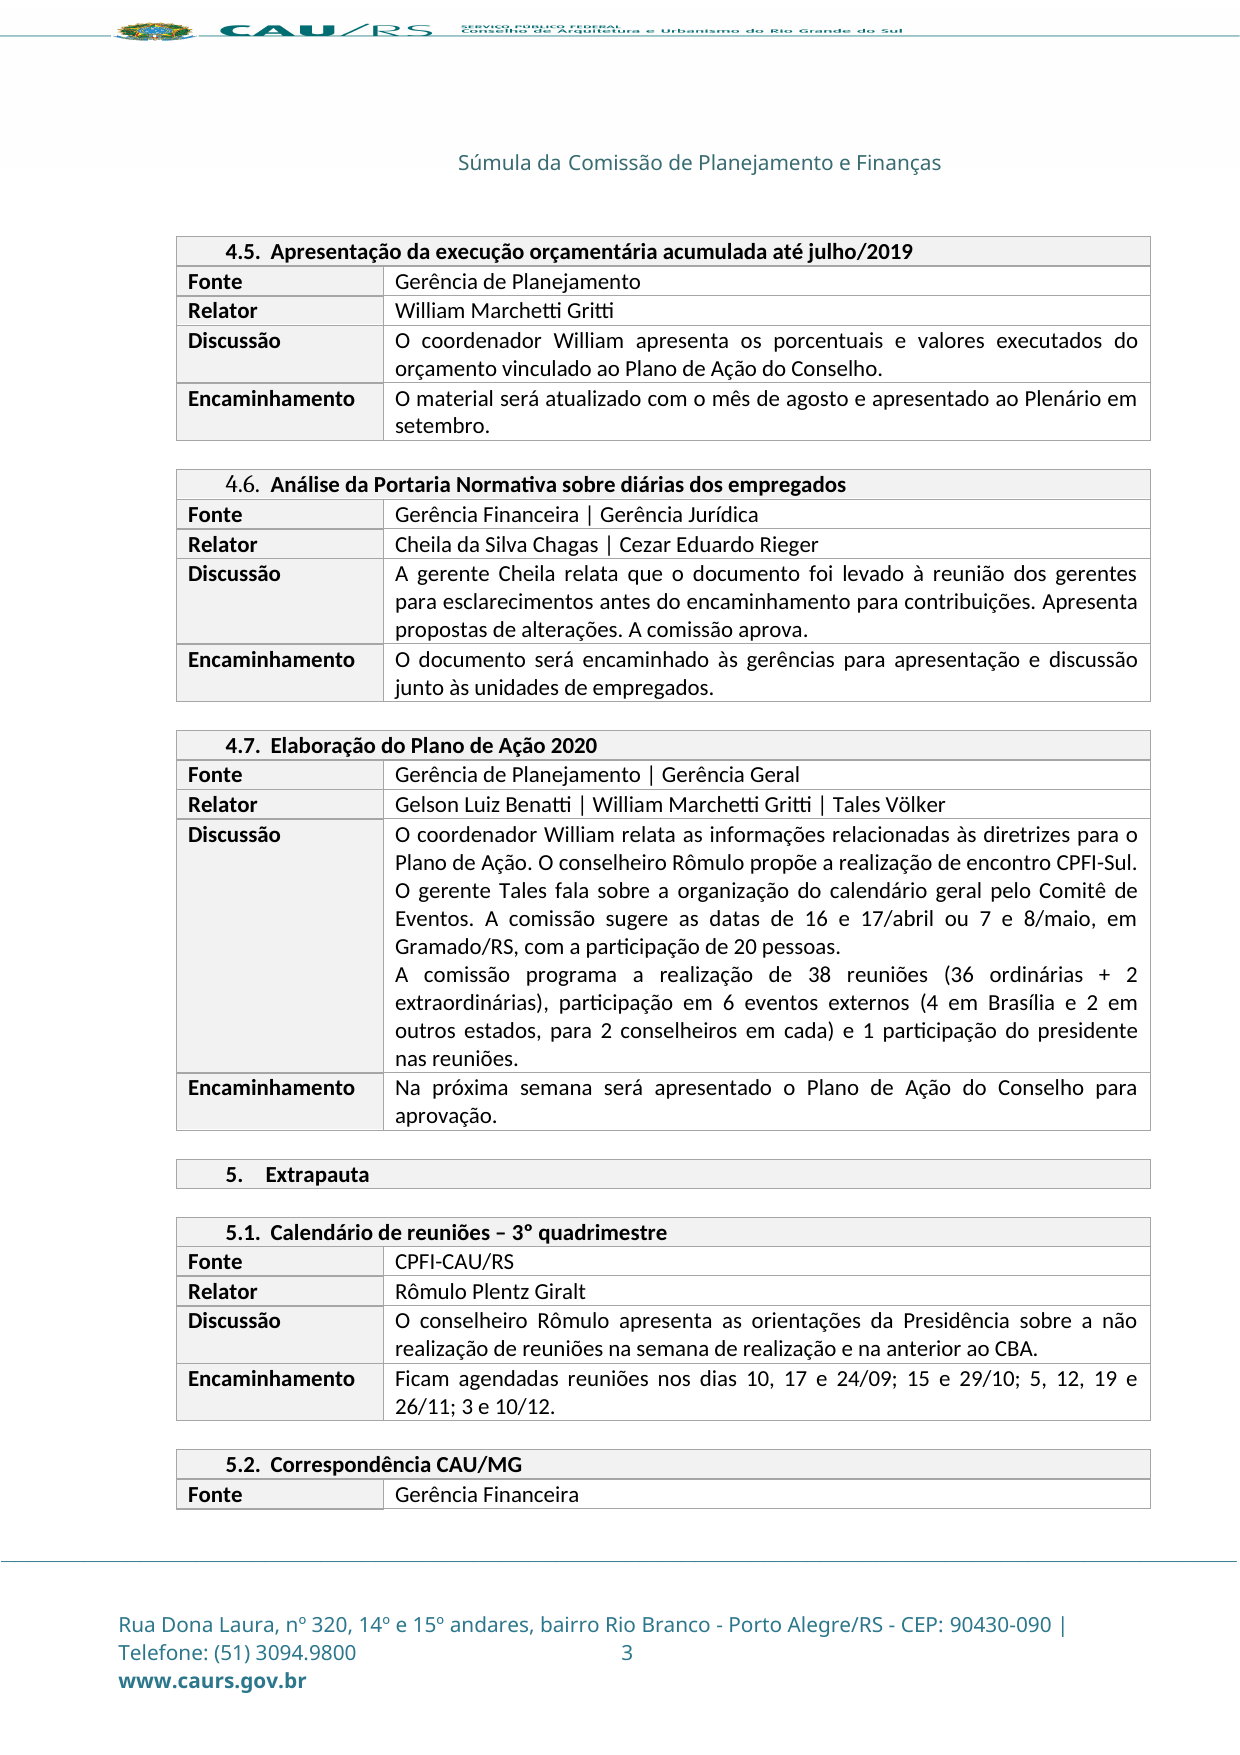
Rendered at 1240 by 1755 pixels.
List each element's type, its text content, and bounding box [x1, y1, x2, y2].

table_cell O documento será encaminhado às gerências para apresentação e discussão junto às unidades de empregados. [384, 644, 1150, 701]
table_cell Gerência de Planejamento [384, 267, 1150, 295]
table_cell Fonte [177, 1480, 383, 1508]
table_cell Discussão [177, 1307, 383, 1363]
table_cell O coordenador William apresenta os porcentuais e valores executados do orçamento vinculado ao Plano de Ação do Conselho. [384, 326, 1150, 382]
table_cell Relator [177, 530, 383, 558]
table_cell Relator [177, 790, 383, 818]
table_cell [177, 1131, 383, 1159]
table_cell Elaboração do Plano de Ação 2020 [177, 731, 1150, 759]
table_cell Ficam agendadas reuniões nos dias 10, 17 e 24/09; 15 e 29/10; 5, 12, 19 e 26/11; 3 e 10/12. [384, 1364, 1150, 1420]
table_cell [384, 441, 1150, 469]
table_cell [384, 1131, 1150, 1159]
table_cell William Marchetti Gritti [384, 296, 1150, 324]
table_cell O material será atualizado com o mês de agosto e apresentado ao Plenário em setembro. [384, 383, 1150, 440]
table_cell [177, 702, 383, 730]
table_cell Correspondência CAU/MG [177, 1450, 1150, 1478]
table_cell [384, 1421, 1150, 1449]
table_cell [384, 702, 1150, 730]
table_cell Calendário de reuniões – 3º quadrimestre [177, 1218, 1150, 1246]
table_cell O coordenador William relata as informações relacionadas às diretrizes para o Plano de Ação. O conselheiro Rômulo propõe a realização de encontro CPFI-Sul. O gerente Tales fala sobre a organização do calendário geral pelo Comitê de Eventos. A comissão sugere as datas de 16 e 17/abril ou 7 e 8/maio, em Gramado/RS, com a participação de 20 pessoas. A comissão programa a realização de 38 reuniões (36 ordinárias + 2 extraordinárias), participação em 6 eventos externos (4 em Brasília e 2 em outros estados, para 2 conselheiros em cada) e 1 participação do presidente nas reuniões. [384, 819, 1150, 1072]
table_cell Encaminhamento [177, 645, 383, 701]
table_cell Discussão [177, 559, 383, 643]
table_cell Gerência Financeira | Gerência Jurídica [384, 500, 1150, 528]
table_cell Discussão [177, 326, 383, 382]
table_cell Encaminhamento [177, 1074, 383, 1129]
table_cell Gerência Financeira [384, 1480, 1150, 1508]
table_cell Fonte [177, 1247, 383, 1275]
table_cell [177, 1421, 383, 1449]
table_cell Gerência de Planejamento | Gerência Geral [384, 761, 1150, 789]
table_cell Cheila da Silva Chagas | Cezar Eduardo Rieger [384, 529, 1150, 558]
table_cell Fonte [177, 761, 383, 789]
table_cell Relator [177, 1277, 383, 1305]
table_cell Apresentação da execução orçamentária acumulada até julho/2019 [177, 237, 1150, 265]
table_cell Encaminhamento [177, 1364, 383, 1420]
table_cell Encaminhamento [177, 384, 383, 440]
table_cell A gerente Cheila relata que o documento foi levado à reunião dos gerentes para esclarecimentos antes do encaminhamento para contribuições. Apresenta propostas de alterações. A comissão aprova. [384, 559, 1150, 643]
table_cell Relator [177, 297, 383, 324]
table_cell Na próxima semana será apresentado o Plano de Ação do Conselho para aprovação. [384, 1073, 1150, 1129]
table_cell Extrapauta [177, 1160, 1150, 1188]
table_cell O conselheiro Rômulo apresenta as orientações da Presidência sobre a não realização de reuniões na semana de realização e na anterior ao CBA. [384, 1306, 1150, 1363]
table_cell Fonte [177, 500, 383, 528]
table_cell [177, 441, 383, 469]
table_cell Discussão [177, 820, 383, 1072]
table_cell Fonte [177, 267, 383, 295]
table_cell Rômulo Plentz Giralt [384, 1276, 1150, 1305]
table_cell Análise da Portaria Normativa sobre diárias dos empregados [177, 470, 1150, 498]
table_cell [384, 1189, 1150, 1217]
table_cell [177, 1189, 383, 1217]
table_cell Gelson Luiz Benatti | William Marchetti Gritti | Tales Völker [384, 790, 1150, 818]
table_cell CPFI-CAU/RS [384, 1247, 1150, 1275]
